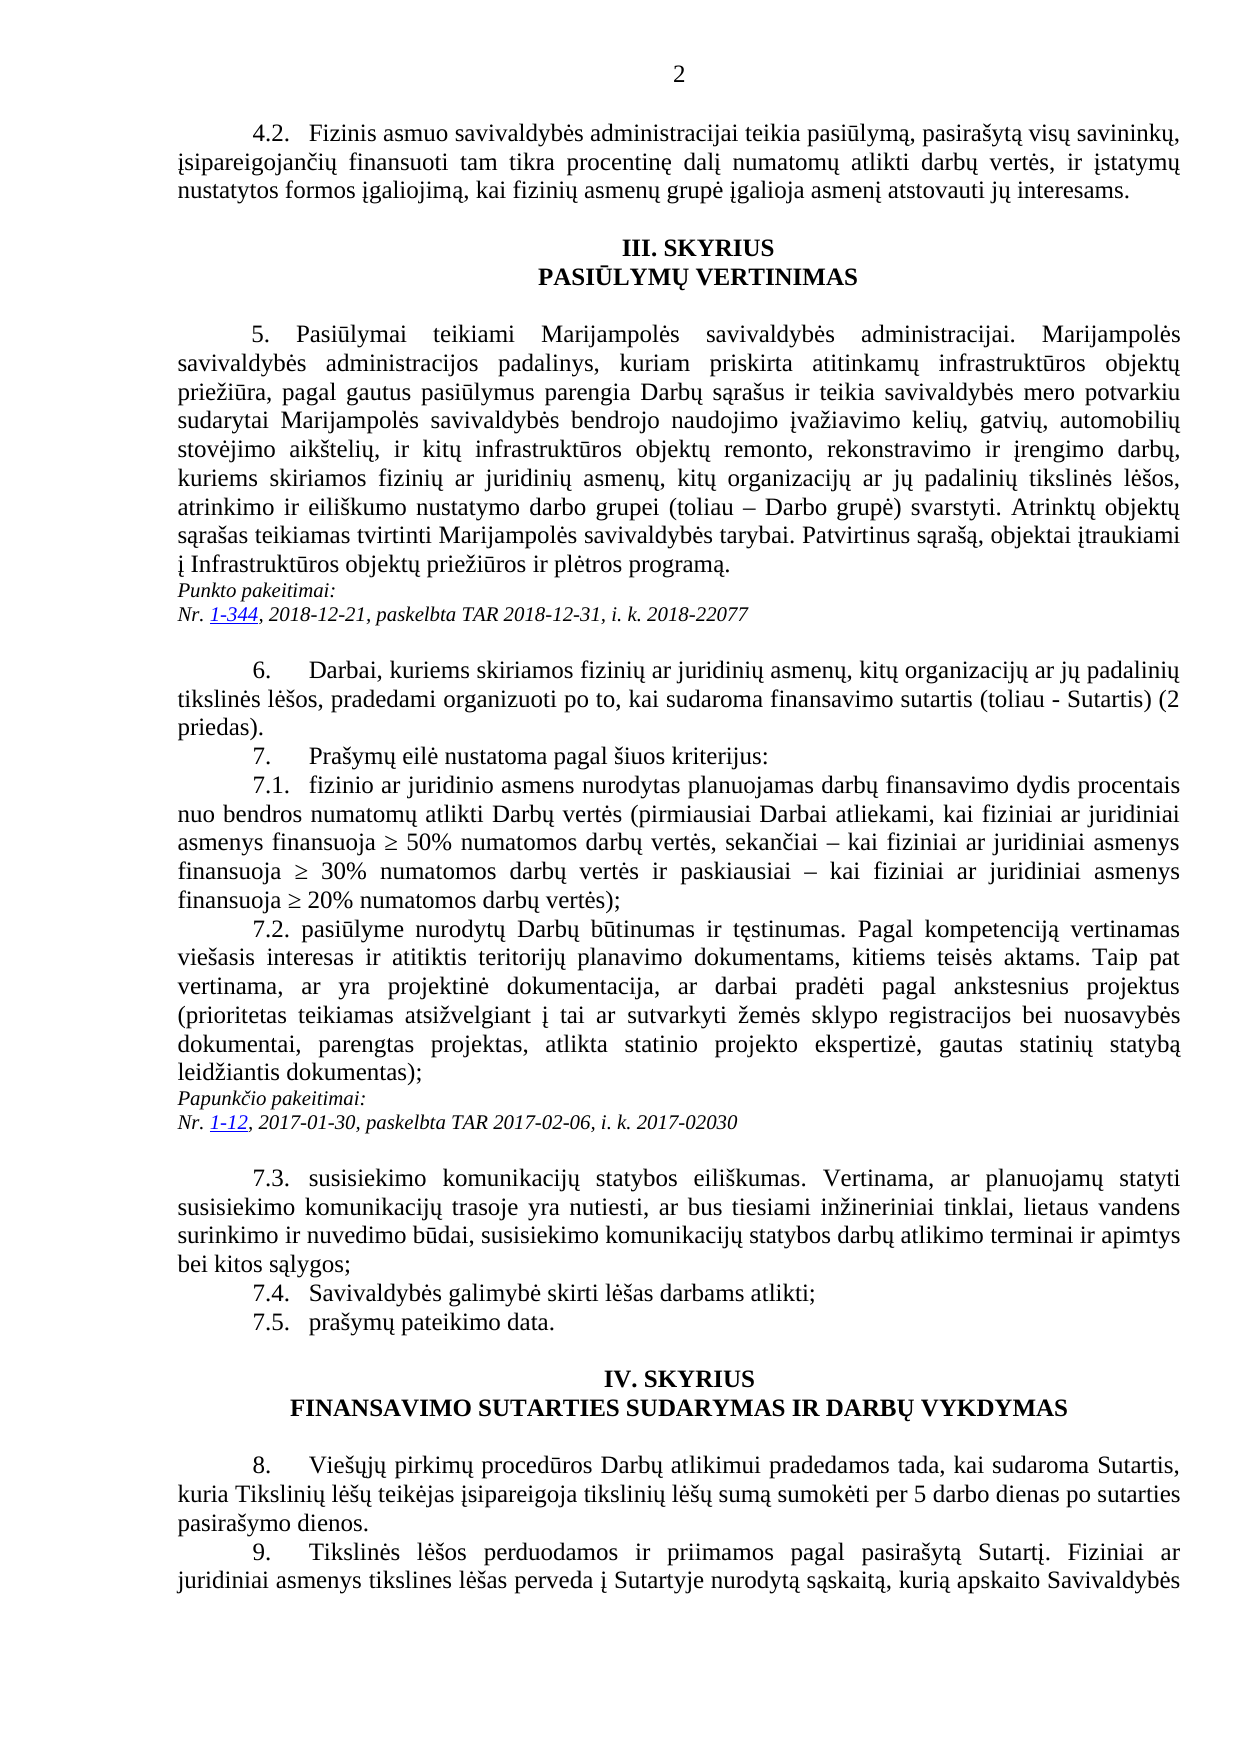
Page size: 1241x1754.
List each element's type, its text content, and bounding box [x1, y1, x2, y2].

text Nr. 1-344, 2018-12-21, paskelbta TAR 2018-12-31, i. k. 2018-22077 [177, 602, 1181, 626]
text PASIŪLYMŲ VERTINIMAS [215, 262, 1181, 291]
text 9. Tikslinės lėšos perduodamos ir priimamos pagal pasirašytą Sutartį. Fiziniai ar juridiniai asmenys tikslines lėšas perveda į Sutartyje nurodytą sąskaitą, kurią apskaito Savivaldybės [177, 1537, 1181, 1594]
text 7. Prašymų eilė nustatoma pagal šiuos kriterijus: [177, 741, 1181, 770]
text Papunkčio pakeitimai: [177, 1086, 1181, 1110]
text 7.3. susisiekimo komunikacijų statybos eiliškumas. Vertinama, ar planuojamų statyti susisiekimo komunikacijų trasoje yra nutiesti, ar bus tiesiami inžineriniai tinklai, lietaus vandens surinkimo ir nuvedimo būdai, susisiekimo komunikacijų statybos darbų atlikimo terminai ir apimtys bei kitos sąlygos; [177, 1163, 1181, 1278]
text 4.2. Fizinis asmuo savivaldybės administracijai teikia pasiūlymą, pasirašytą visų savininkų, įsipareigojančių finansuoti tam tikra procentinę dalį numatomų atlikti darbų vertės, ir įstatymų nustatytos formos įgaliojimą, kai fizinių asmenų grupė įgalioja asmenį atstovauti jų interesams. [177, 118, 1181, 204]
text 6. Darbai, kuriems skiriamos fizinių ar juridinių asmenų, kitų organizacijų ar jų padalinių tikslinės lėšos, pradedami organizuoti po to, kai sudaroma finansavimo sutartis (toliau - Sutartis) (2 priedas). [177, 655, 1181, 741]
text IV. SKYRIUS [177, 1364, 1181, 1393]
text 7.4. Savivaldybės galimybė skirti lėšas darbams atlikti; [177, 1278, 1181, 1307]
text 8. Viešųjų pirkimų procedūros Darbų atlikimui pradedamos tada, kai sudaroma Sutartis, kuria Tikslinių lėšų teikėjas įsipareigoja tikslinių lėšų sumą sumokėti per 5 darbo dienas po sutarties pasirašymo dienos. [177, 1451, 1181, 1537]
text 7.2. pasiūlyme nurodytų Darbų būtinumas ir tęstinumas. Pagal kompetenciją vertinamas viešasis interesas ir atitiktis teritorijų planavimo dokumentams, kitiems teisės aktams. Taip pat vertinama, ar yra projektinė dokumentacija, ar darbai pradėti pagal ankstesnius projektus (prioritetas teikiamas atsižvelgiant į tai ar sutvarkyti žemės sklypo registracijos bei nuosavybės dokumentai, parengtas projektas, atlikta statinio projekto ekspertizė, gautas statinių statybą leidžiantis dokumentas); [177, 914, 1181, 1086]
text Nr. 1-12, 2017-01-30, paskelbta TAR 2017-02-06, i. k. 2017-02030 [177, 1110, 1181, 1134]
text FINANSAVIMO SUTARTIES SUDARYMAS IR DARBŲ VYKDYMAS [177, 1393, 1181, 1422]
text 7.5. prašymų pateikimo data. [177, 1307, 1181, 1336]
text 7.1. fizinio ar juridinio asmens nurodytas planuojamas darbų finansavimo dydis procentais nuo bendros numatomų atlikti Darbų vertės (pirmiausiai Darbai atliekami, kai fiziniai ar juridiniai asmenys finansuoja ≥ 50% numatomos darbų vertės, sekančiai – kai fiziniai ar juridiniai asmenys finansuoja ≥ 30% numatomos darbų vertės ir paskiausiai – kai fiziniai ar juridiniai asmenys finansuoja ≥ 20% numatomos darbų vertės); [177, 770, 1181, 914]
text Punkto pakeitimai: [177, 578, 1181, 602]
text iiI. skyrius [215, 233, 1181, 262]
text 5. Pasiūlymai teikiami Marijampolės savivaldybės administracijai. Marijampolės savivaldybės administracijos padalinys, kuriam priskirta atitinkamų infrastruktūros objektų priežiūra, pagal gautus pasiūlymus parengia Darbų sąrašus ir teikia savivaldybės mero potvarkiu sudarytai Marijampolės savivaldybės bendrojo naudojimo įvažiavimo kelių, gatvių, automobilių stovėjimo aikštelių, ir kitų infrastruktūros objektų remonto, rekonstravimo ir įrengimo darbų, kuriems skiriamos fizinių ar juridinių asmenų, kitų organizacijų ar jų padalinių tikslinės lėšos, atrinkimo ir eiliškumo nustatymo darbo grupei (toliau – Darbo grupė) svarstyti. Atrinktų objektų sąrašas teikiamas tvirtinti Marijampolės savivaldybės tarybai. Patvirtinus sąrašą, objektai įtraukiami į Infrastruktūros objektų priežiūros ir plėtros programą. [177, 319, 1181, 578]
